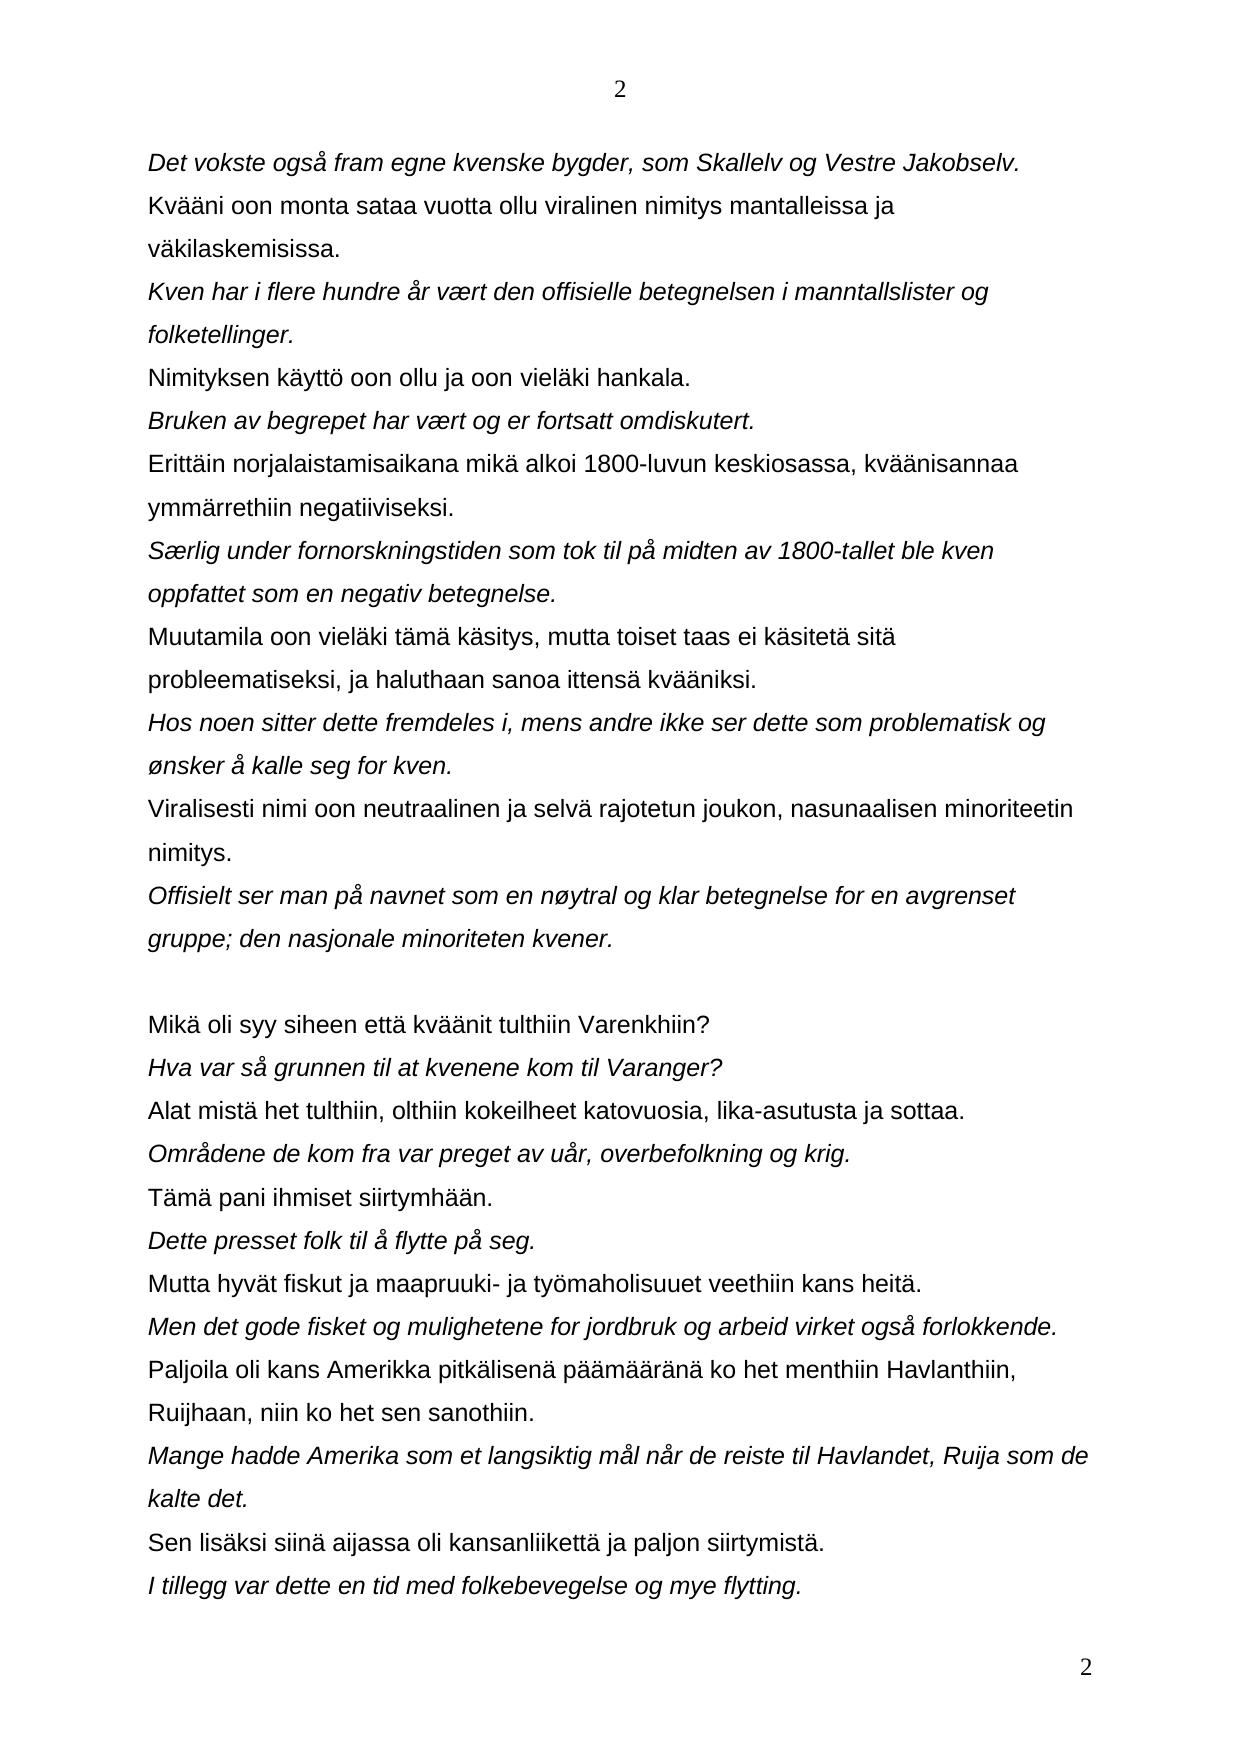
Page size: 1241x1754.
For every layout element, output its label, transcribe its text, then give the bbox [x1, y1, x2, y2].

text Bruken av begrepet har vært og er fortsatt omdiskutert. [148, 406, 1093, 435]
text Dette presset folk til å flytte på seg. [148, 1226, 1093, 1254]
text Erittäin norjalaistamisaikana mikä alkoi 1800-luvun keskiosassa, kväänisannaa ymmärrethiin negatiiviseksi. [148, 449, 1093, 521]
text Alat mistä het tulthiin, olthiin kokeilheet katovuosia, lika-asutusta ja sottaa. [148, 1096, 1093, 1125]
text Mange hadde Amerika som et langsiktig mål når de reiste til Havlandet, Ruija som de kalte det. [148, 1441, 1093, 1513]
text Sen lisäksi siinä aijassa oli kansanliikettä ja paljon siirtymistä. [148, 1528, 1093, 1556]
text Viralisesti nimi oon neutraalinen ja selvä rajotetun joukon, nasunaalisen minoriteetin nimitys. [148, 794, 1093, 866]
text Tämä pani ihmiset siirtymhään. [148, 1183, 1093, 1211]
text Men det gode fisket og mulighetene for jordbruk og arbeid virket også forlokkende. Paljoila oli kans Amerikka pitkälisenä päämääränä ko het menthiin Havlanthiin, Ruijhaan, niin ko het sen sanothiin. [148, 1312, 1093, 1427]
text Mutta hyvät fiskut ja maapruuki- ja työmaholisuuet veethiin kans heitä. [148, 1269, 1093, 1298]
text Kvääni oon monta sataa vuotta ollu viralinen nimitys mantalleissa ja väkilaskemisissa. [148, 191, 1093, 263]
text Offisielt ser man på navnet som en nøytral og klar betegnelse for en avgrenset gruppe; den nasjonale minoriteten kvener. [148, 881, 1093, 953]
text I tillegg var dette en tid med folkebevegelse og mye flytting. [148, 1571, 1093, 1599]
text Hos noen sitter dette fremdeles i, mens andre ikke ser dette som problematisk og ønsker å kalle seg for kven. [148, 708, 1093, 780]
text Særlig under fornorskningstiden som tok til på midten av 1800-tallet ble kven oppfattet som en negativ betegnelse. [148, 536, 1093, 608]
text Hva var så grunnen til at kvenene kom til Varanger? [148, 1053, 1093, 1082]
text Kven har i flere hundre år vært den offisielle betegnelsen i manntallslister og folketellinger. [148, 277, 1093, 349]
text Nimityksen käyttö oon ollu ja oon vieläki hankala. [148, 363, 1093, 392]
text Mikä oli syy siheen että kväänit tulthiin Varenkhiin? [148, 1010, 1093, 1039]
text Det vokste også fram egne kvenske bygder, som Skallelv og Vestre Jakobselv. [148, 148, 1093, 176]
text Områdene de kom fra var preget av uår, overbefolkning og krig. [148, 1139, 1093, 1168]
text Muutamila oon vieläki tämä käsitys, mutta toiset taas ei käsitetä sitä probleematiseksi, ja haluthaan sanoa ittensä kvääniksi. [148, 622, 1093, 694]
